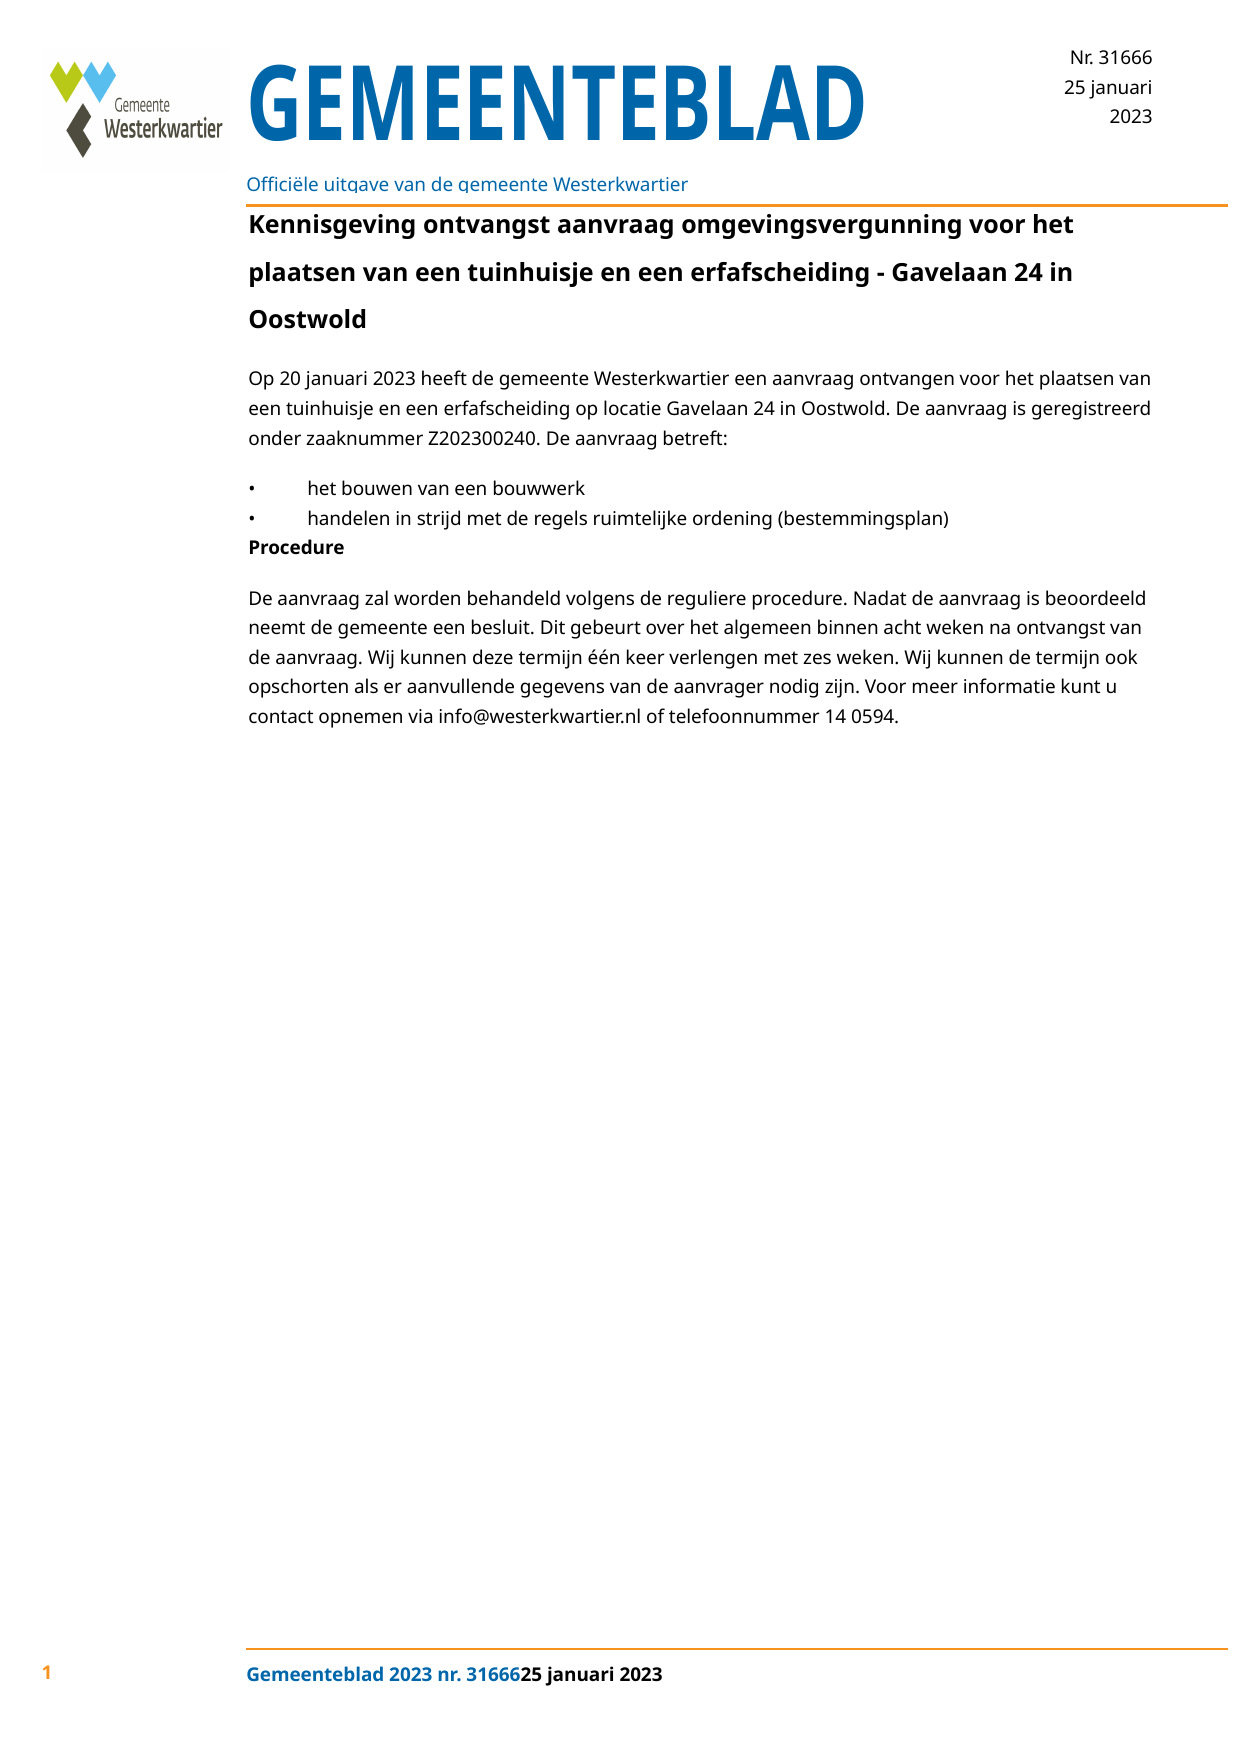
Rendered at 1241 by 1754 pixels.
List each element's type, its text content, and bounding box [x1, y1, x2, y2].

list handelen in strijd met de regels ruimtelijke ordening (bestemmingsplan) [248, 505, 1152, 530]
text De aanvraag zal worden behandeld volgens de reguliere procedure. Nadat de aanvraag is beoordeeld neemt de gemeente een besluit. Dit gebeurt over het algemeen binnen acht weken na ontvangst van de aanvraag. Wij kunnen deze termijn één keer verlengen met zes weken. Wij kunnen de termijn ook opschorten als er aanvullende gegevens van de aanvrager nodig zijn. Voor meer informatie kunt u contact opnemen via info@westerkwartier.nl of telefoonnummer 14 0594. [248, 585, 1152, 729]
text Procedure [248, 534, 1152, 560]
text Op 20 januari 2023 heeft de gemeente Westerkwartier een aanvraag ontvangen voor het plaatsen van een tuinhuisje en een erfafscheiding op locatie Gavelaan 24 in Oostwold. De aanvraag is geregistreerd onder zaaknummer Z202300240. De aanvraag betreft: [248, 366, 1152, 450]
text Kennisgeving ontvangst aanvraag omgevingsvergunning voor het plaatsen van een tuinhuisje en een erfafscheiding - Gavelaan 24 in Oostwold [248, 207, 1152, 336]
picture [41, 47, 231, 172]
list het bouwen van een bouwwerk [248, 475, 1152, 501]
